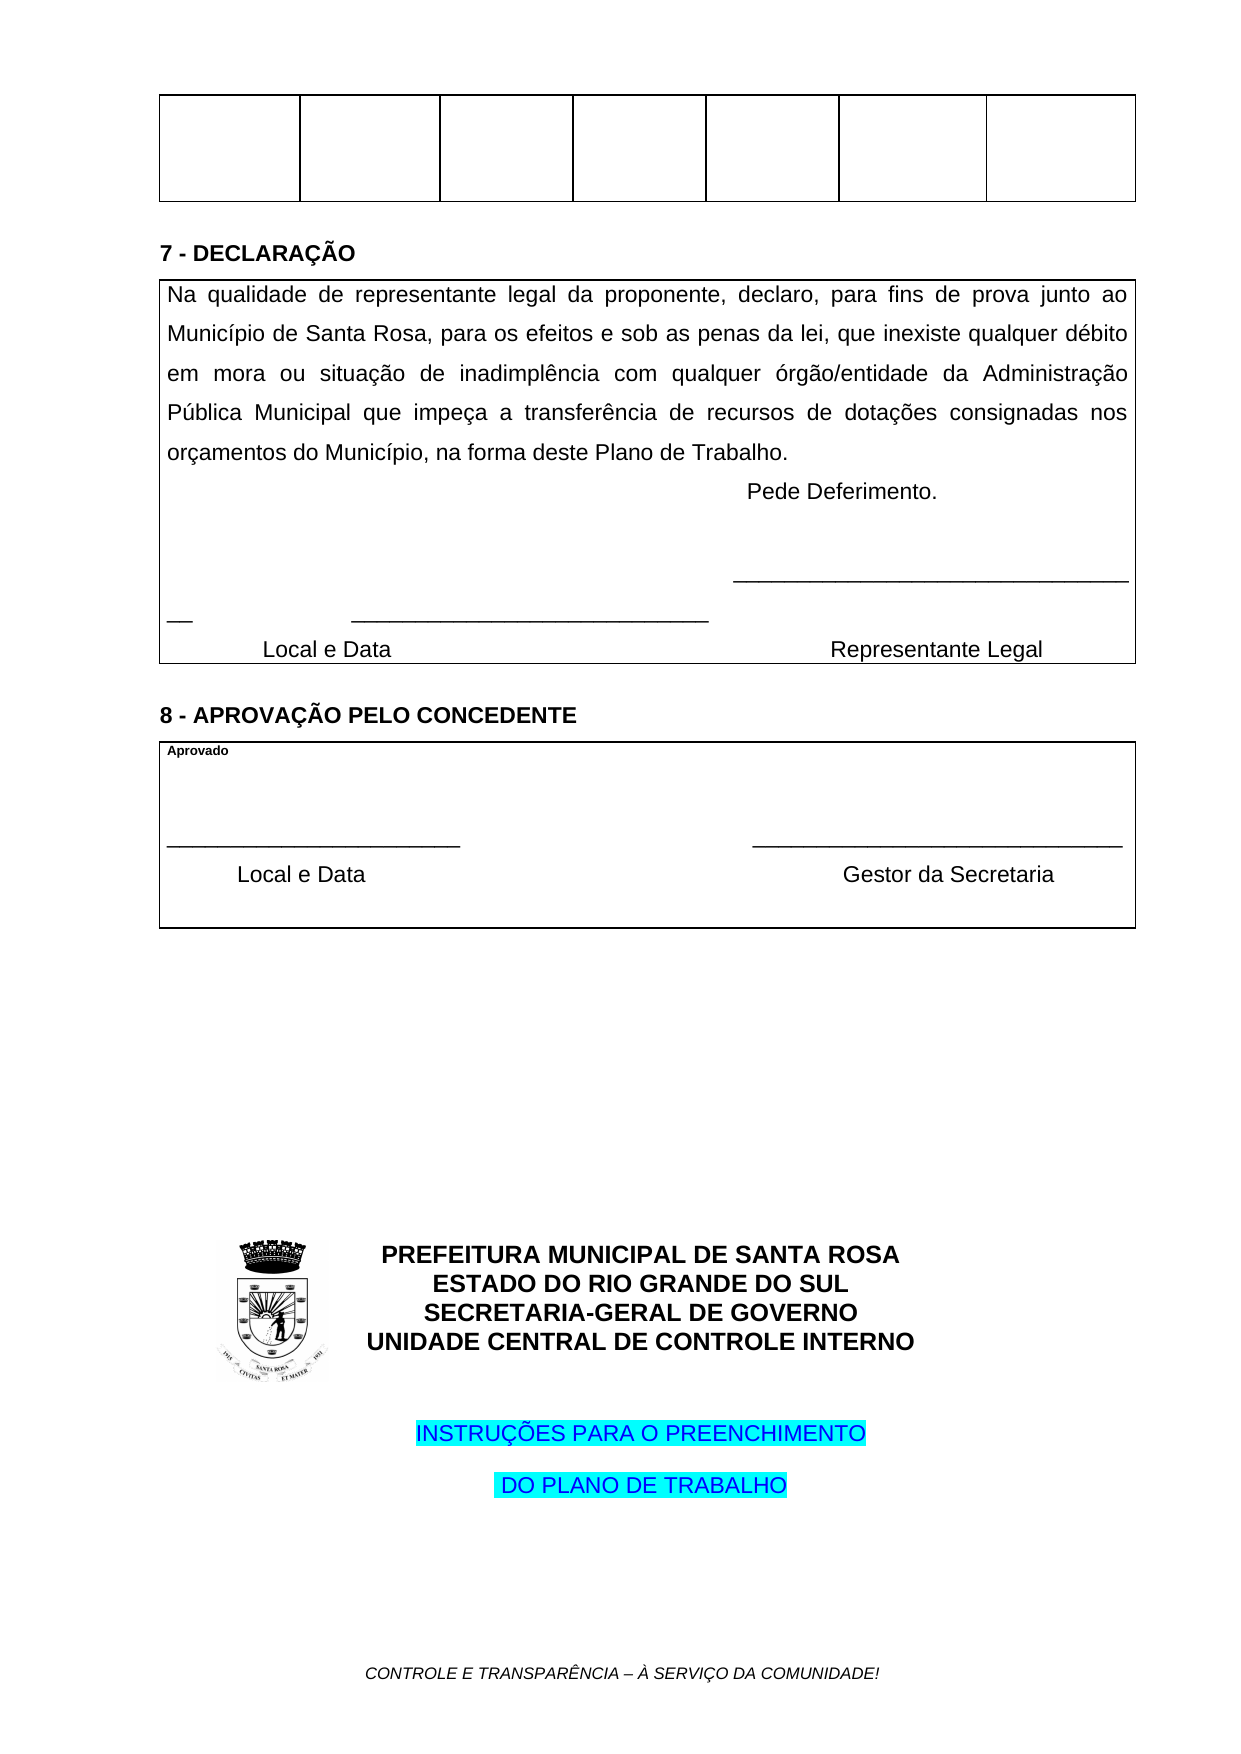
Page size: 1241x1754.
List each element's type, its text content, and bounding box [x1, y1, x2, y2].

table_cell [301, 96, 439, 201]
table_cell [441, 96, 572, 201]
text 7 - DECLARAÇÃO [159, 240, 1122, 266]
text DO PLANO DE TRABALHO [159, 1472, 1122, 1498]
text [159, 1327, 215, 1355]
text INSTRUÇÕES PARA O PREENCHIMENTO [159, 1420, 1122, 1446]
table_header Aprovado _______________________ _____________________________ Local e Data Gestor da Secretaria [160, 743, 1135, 927]
table_cell [987, 96, 1135, 201]
table_header Na qualidade de representante legal da proponente, declaro, para fins de prova junto ao Município de Santa Rosa, para os efeitos e sob as penas da lei, que inexiste qualquer débito em mora ou situação de inadimplência com qualquer órgão/entidade da Administração Pública Municipal que impeça a transferência de recursos de dotações consignadas nos orçamentos do Município, na forma deste Plano de Trabalho. Pede Deferimento. _________________________________ ____________________________ Local e Data Representante Legal [160, 281, 1135, 663]
text [159, 1298, 215, 1327]
text UNIDADE CENTRAL DE CONTROLE INTERNO [329, 1327, 1122, 1355]
table_cell [574, 96, 705, 201]
text [159, 1240, 215, 1269]
text ESTADO DO RIO GRANDE DO SUL [329, 1269, 1122, 1298]
text [159, 1269, 215, 1298]
text SECRETARIA-GERAL DE GOVERNO [329, 1298, 1122, 1327]
table_cell [707, 96, 838, 201]
table_cell [160, 96, 299, 201]
table_cell [840, 96, 986, 201]
picture [215, 1240, 329, 1382]
text 8 - APROVAÇÃO PELO CONCEDENTE [159, 702, 1122, 728]
text PREFEITURA MUNICIPAL DE SANTA ROSA [329, 1240, 1122, 1269]
